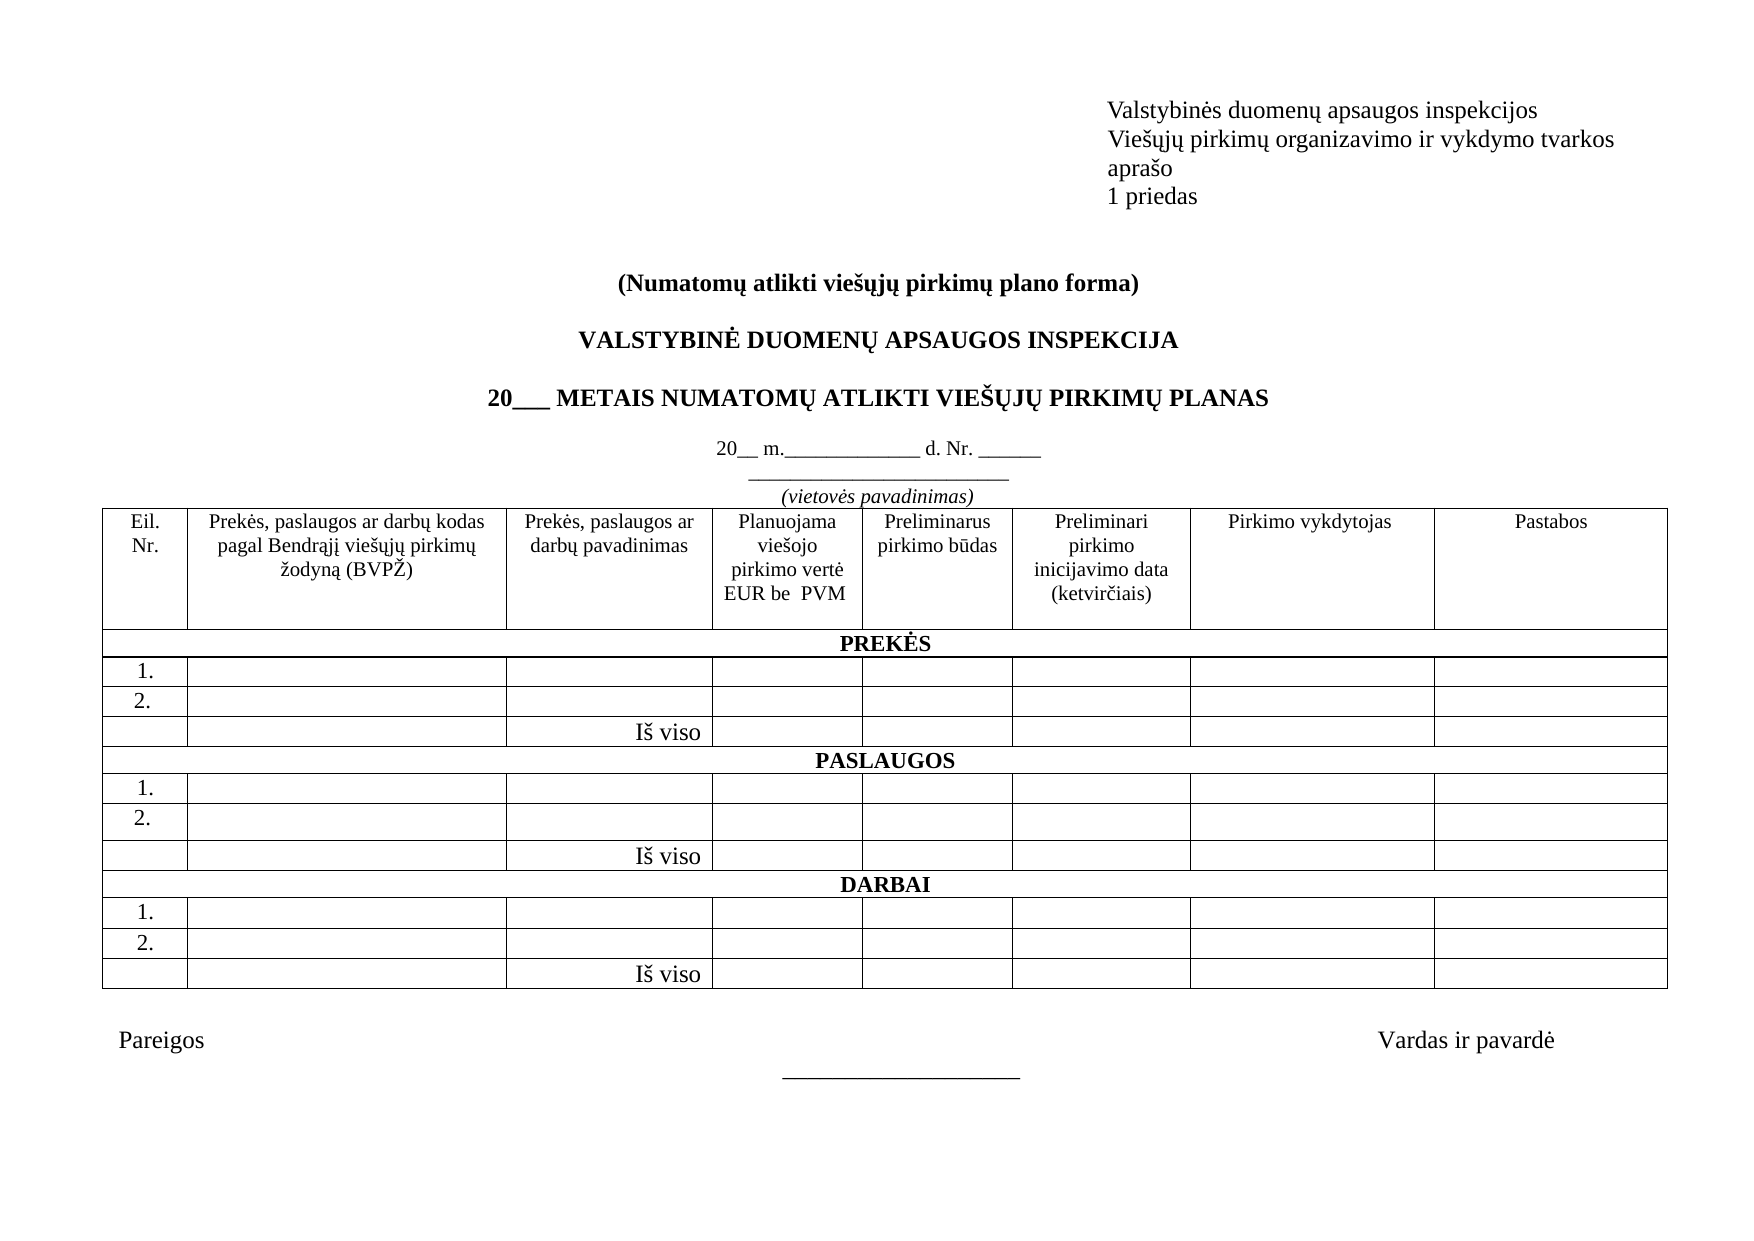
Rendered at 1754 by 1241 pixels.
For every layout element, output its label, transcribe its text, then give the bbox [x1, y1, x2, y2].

table_cell Iš viso [507, 841, 712, 869]
table_cell [713, 841, 862, 869]
text Valstybinės duomenų apsaugos inspekcijos [1107, 95, 1653, 124]
table_cell Iš viso [507, 959, 712, 988]
table_cell [1191, 774, 1434, 803]
table_cell [103, 959, 187, 988]
table_header Planuojama viešojo pirkimo vertė EUR be PVM [713, 509, 862, 629]
table_cell [188, 841, 506, 869]
table_cell [103, 717, 187, 746]
table_cell [188, 717, 506, 746]
table_cell [188, 804, 506, 840]
table_cell 1. [103, 898, 187, 927]
table_cell [103, 841, 187, 869]
table_cell [1435, 959, 1667, 988]
table_cell [507, 929, 712, 958]
text 20___ METAIS NUMATOMŲ ATLIKTI VIEŠŲJŲ PIRKIMŲ PLANAS [103, 383, 1653, 411]
table_cell [1435, 898, 1667, 927]
table_cell [1191, 687, 1434, 716]
text (vietovės pavadinimas) [103, 483, 1653, 508]
table_cell [1191, 898, 1434, 927]
table_cell [713, 687, 862, 716]
table_header Preliminari pirkimo inicijavimo data (ketvirčiais) [1013, 509, 1190, 629]
table_cell [863, 929, 1012, 958]
table_cell [863, 687, 1012, 716]
table_cell [1013, 841, 1190, 869]
table_cell [507, 658, 712, 686]
text (Numatomų atlikti viešųjų pirkimų plano forma) [103, 268, 1653, 296]
table_cell [1191, 929, 1434, 958]
table_cell 2. [103, 687, 187, 716]
table_cell [188, 658, 506, 686]
table_cell [1013, 687, 1190, 716]
table_cell [188, 929, 506, 958]
text 1 priedas [1107, 181, 1653, 210]
table_cell [1435, 774, 1667, 803]
table_cell [1191, 717, 1434, 746]
table_cell PREKĖS [103, 630, 1667, 656]
table_cell [713, 658, 862, 686]
table_cell 1. [103, 658, 187, 686]
table_cell [188, 774, 506, 803]
table_cell [863, 658, 1012, 686]
text _________________________ [103, 459, 1653, 483]
table_cell [863, 774, 1012, 803]
table_cell 1. [103, 774, 187, 803]
table_cell [1013, 717, 1190, 746]
table_header Pirkimo vykdytojas [1191, 509, 1434, 629]
table_cell [1013, 898, 1190, 927]
table_cell [1435, 804, 1667, 840]
table_cell [1435, 658, 1667, 686]
table_header Eil. Nr. [103, 509, 187, 629]
table_cell [188, 898, 506, 927]
table_cell [1191, 804, 1434, 840]
table_cell 2. [103, 929, 187, 958]
table_header Prekės, paslaugos ar darbų kodas pagal Bendrąjį viešųjų pirkimų žodyną (BVPŽ) [188, 509, 506, 629]
table_cell [188, 687, 506, 716]
table_cell 2. [103, 804, 187, 840]
table_cell [713, 959, 862, 988]
table_cell [713, 898, 862, 927]
table_cell [863, 841, 1012, 869]
table_cell [507, 898, 712, 927]
table_header Prekės, paslaugos ar darbų pavadinimas [507, 509, 712, 629]
table_cell [507, 774, 712, 803]
table_cell [863, 898, 1012, 927]
table_cell [1013, 929, 1190, 958]
table_cell [713, 929, 862, 958]
table_cell [1013, 959, 1190, 988]
text Pareigos Vardas ir pavardė [118, 1025, 1640, 1053]
table_cell [863, 717, 1012, 746]
text Viešųjų pirkimų organizavimo ir vykdymo tvarkos [1107, 124, 1653, 153]
text 20__ m._____________ d. Nr. ______ [103, 435, 1653, 459]
table_cell [1013, 658, 1190, 686]
table_cell [1191, 658, 1434, 686]
table_cell [188, 959, 506, 988]
table_cell [713, 774, 862, 803]
table_cell [1435, 929, 1667, 958]
table_cell [507, 804, 712, 840]
table_cell [1435, 687, 1667, 716]
table_header Preliminarus pirkimo būdas [863, 509, 1012, 629]
table_cell [1013, 774, 1190, 803]
table_cell [1191, 959, 1434, 988]
table_cell Iš viso [507, 717, 712, 746]
table_cell [713, 717, 862, 746]
table_cell DARBAI [103, 871, 1667, 897]
table_cell [713, 804, 862, 840]
table_cell [1013, 804, 1190, 840]
table_cell [1435, 717, 1667, 746]
text VALSTYBINĖ DUOMENŲ APSAUGOS INSPEKCIJA [103, 325, 1653, 354]
table_cell [1435, 841, 1667, 869]
table_header Pastabos [1435, 509, 1667, 629]
text ___________________ [251, 1053, 1477, 1082]
table_cell [507, 687, 712, 716]
table_cell [863, 804, 1012, 840]
table_cell [1191, 841, 1434, 869]
table_cell [863, 959, 1012, 988]
table_cell PASLAUGOS [103, 747, 1667, 773]
text aprašo [1107, 153, 1653, 181]
